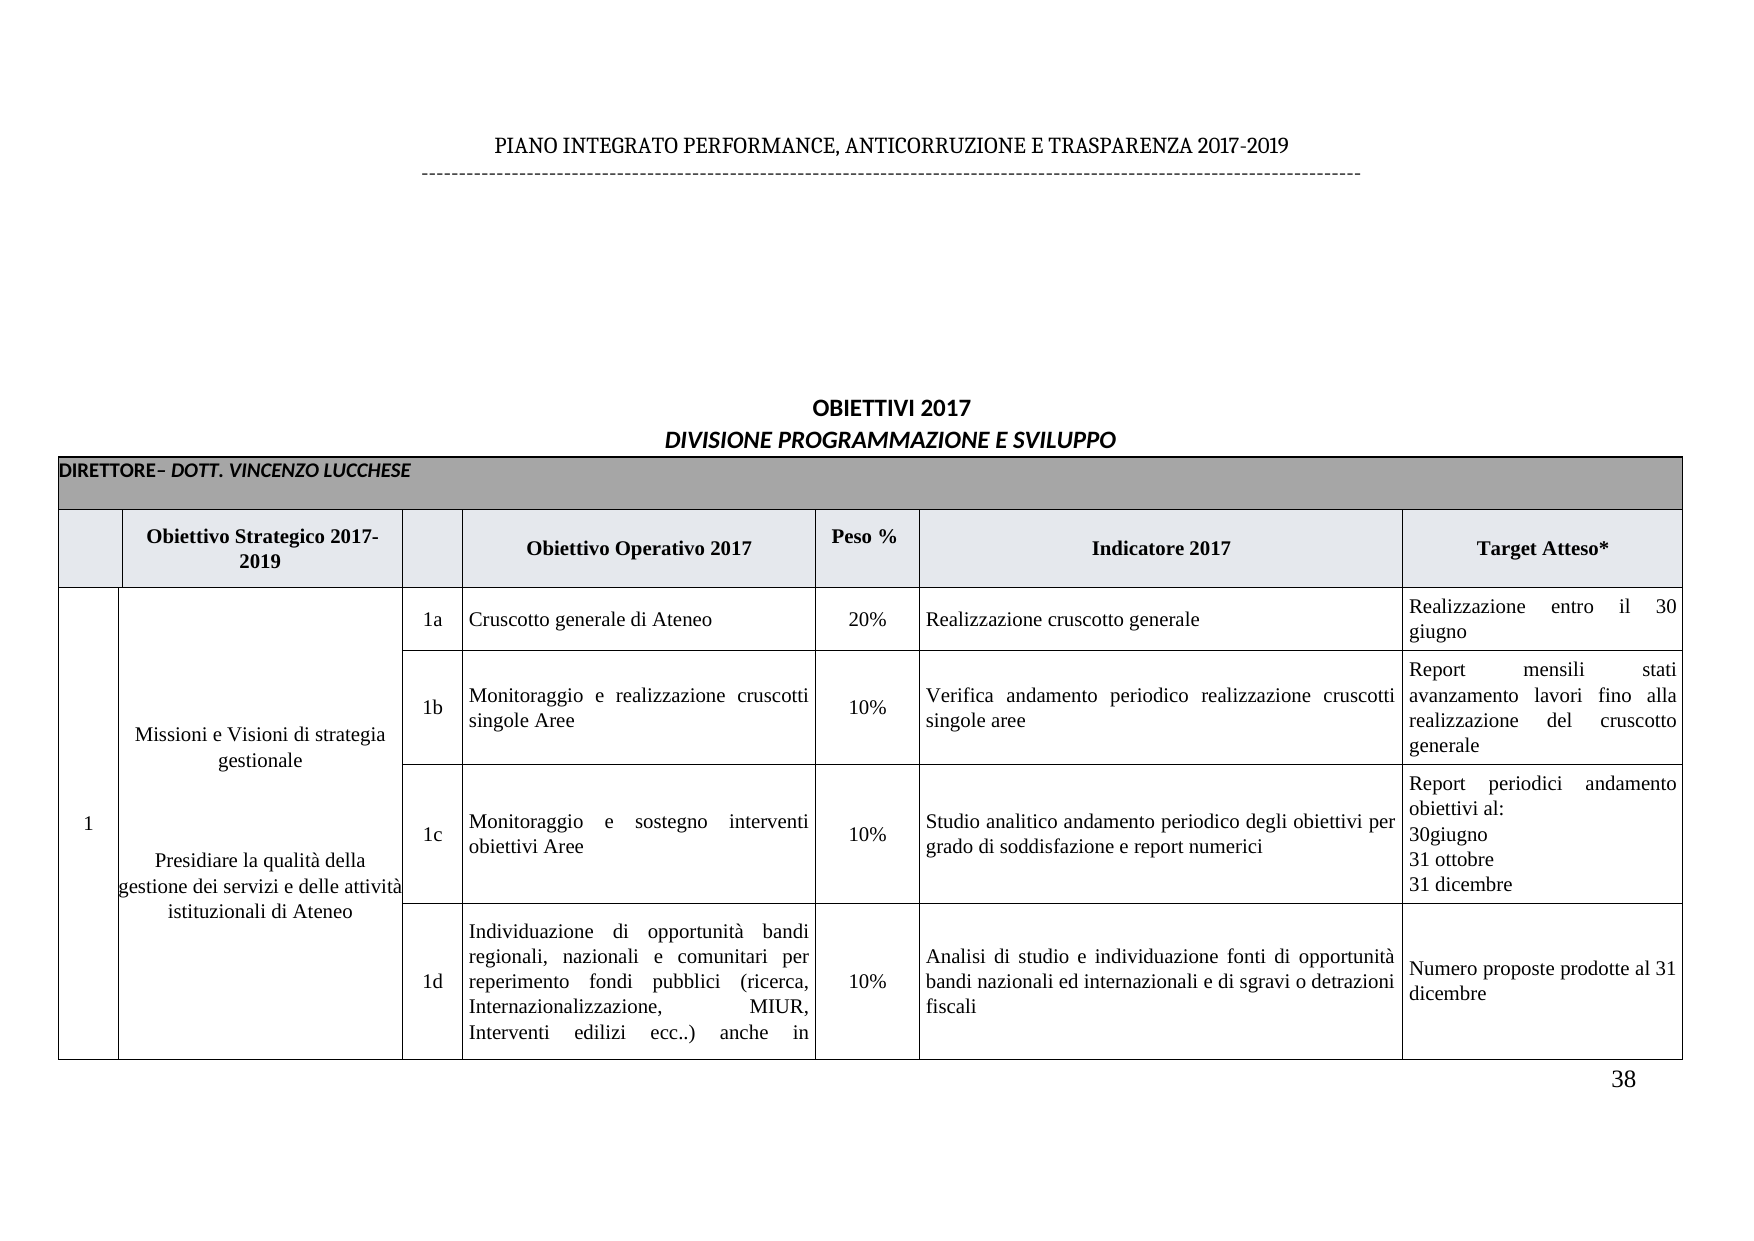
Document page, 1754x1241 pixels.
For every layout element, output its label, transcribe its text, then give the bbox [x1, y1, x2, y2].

table_cell Numero proposte prodotte al 31 dicembre [1403, 904, 1682, 1058]
table_cell [59, 510, 122, 587]
table_cell Indicatore 2017 [920, 510, 1402, 587]
table_cell Realizzazione cruscotto generale [920, 588, 1402, 650]
table_cell [403, 510, 462, 587]
table_cell Report mensili stati avanzamento lavori fino alla realizzazione del cruscotto generale [1403, 651, 1682, 764]
table_cell 1 [59, 588, 118, 1058]
text OBIETTIVI 2017 [148, 392, 1636, 423]
table_cell 1b [403, 651, 462, 764]
table_cell 10% [816, 651, 919, 764]
table_cell 1a [403, 588, 462, 650]
table_cell Obiettivo Operativo 2017 [463, 510, 815, 587]
table_cell Peso % [816, 510, 919, 587]
table_cell 20% [816, 588, 919, 650]
table_cell Analisi di studio e individuazione fonti di opportunità bandi nazionali ed internazionali e di sgravi o detrazioni fiscali [920, 904, 1402, 1058]
text DIVISIONE PROGRAMMAZIONE E SVILUPPO [148, 424, 1636, 455]
table_cell Realizzazione entro il 30 giugno [1403, 588, 1682, 650]
table_cell Verifica andamento periodico realizzazione cruscotti singole aree [920, 651, 1402, 764]
table_cell Individuazione di opportunità bandi regionali, nazionali e comunitari per reperimento fondi pubblici (ricerca, Internazionalizzazione, MIUR, Interventi edilizi ecc..) anche in [463, 904, 815, 1058]
table_cell 1c [403, 765, 462, 903]
table_header DIRETTORE– DOTT. VINCENZO LUCCHESE [59, 458, 1682, 509]
table_cell Obiettivo Strategico 2017-2019 [123, 510, 402, 587]
table_cell Target Atteso* [1403, 510, 1682, 587]
table_cell 10% [816, 904, 919, 1058]
table_cell Cruscotto generale di Ateneo [463, 588, 815, 650]
table_cell Report periodici andamento obiettivi al: 30giugno 31 ottobre 31 dicembre [1403, 765, 1682, 903]
table_cell Studio analitico andamento periodico degli obiettivi per grado di soddisfazione e report numerici [920, 765, 1402, 903]
table_cell Monitoraggio e sostegno interventi obiettivi Aree [463, 765, 815, 903]
table_cell 1d [403, 904, 462, 1058]
table_cell Monitoraggio e realizzazione cruscotti singole Aree [463, 651, 815, 764]
table_cell 10% [816, 765, 919, 903]
table_cell Missioni e Visioni di strategia gestionale Presidiare la qualità della gestione dei servizi e delle attività istituzionali di Ateneo [119, 588, 402, 1058]
